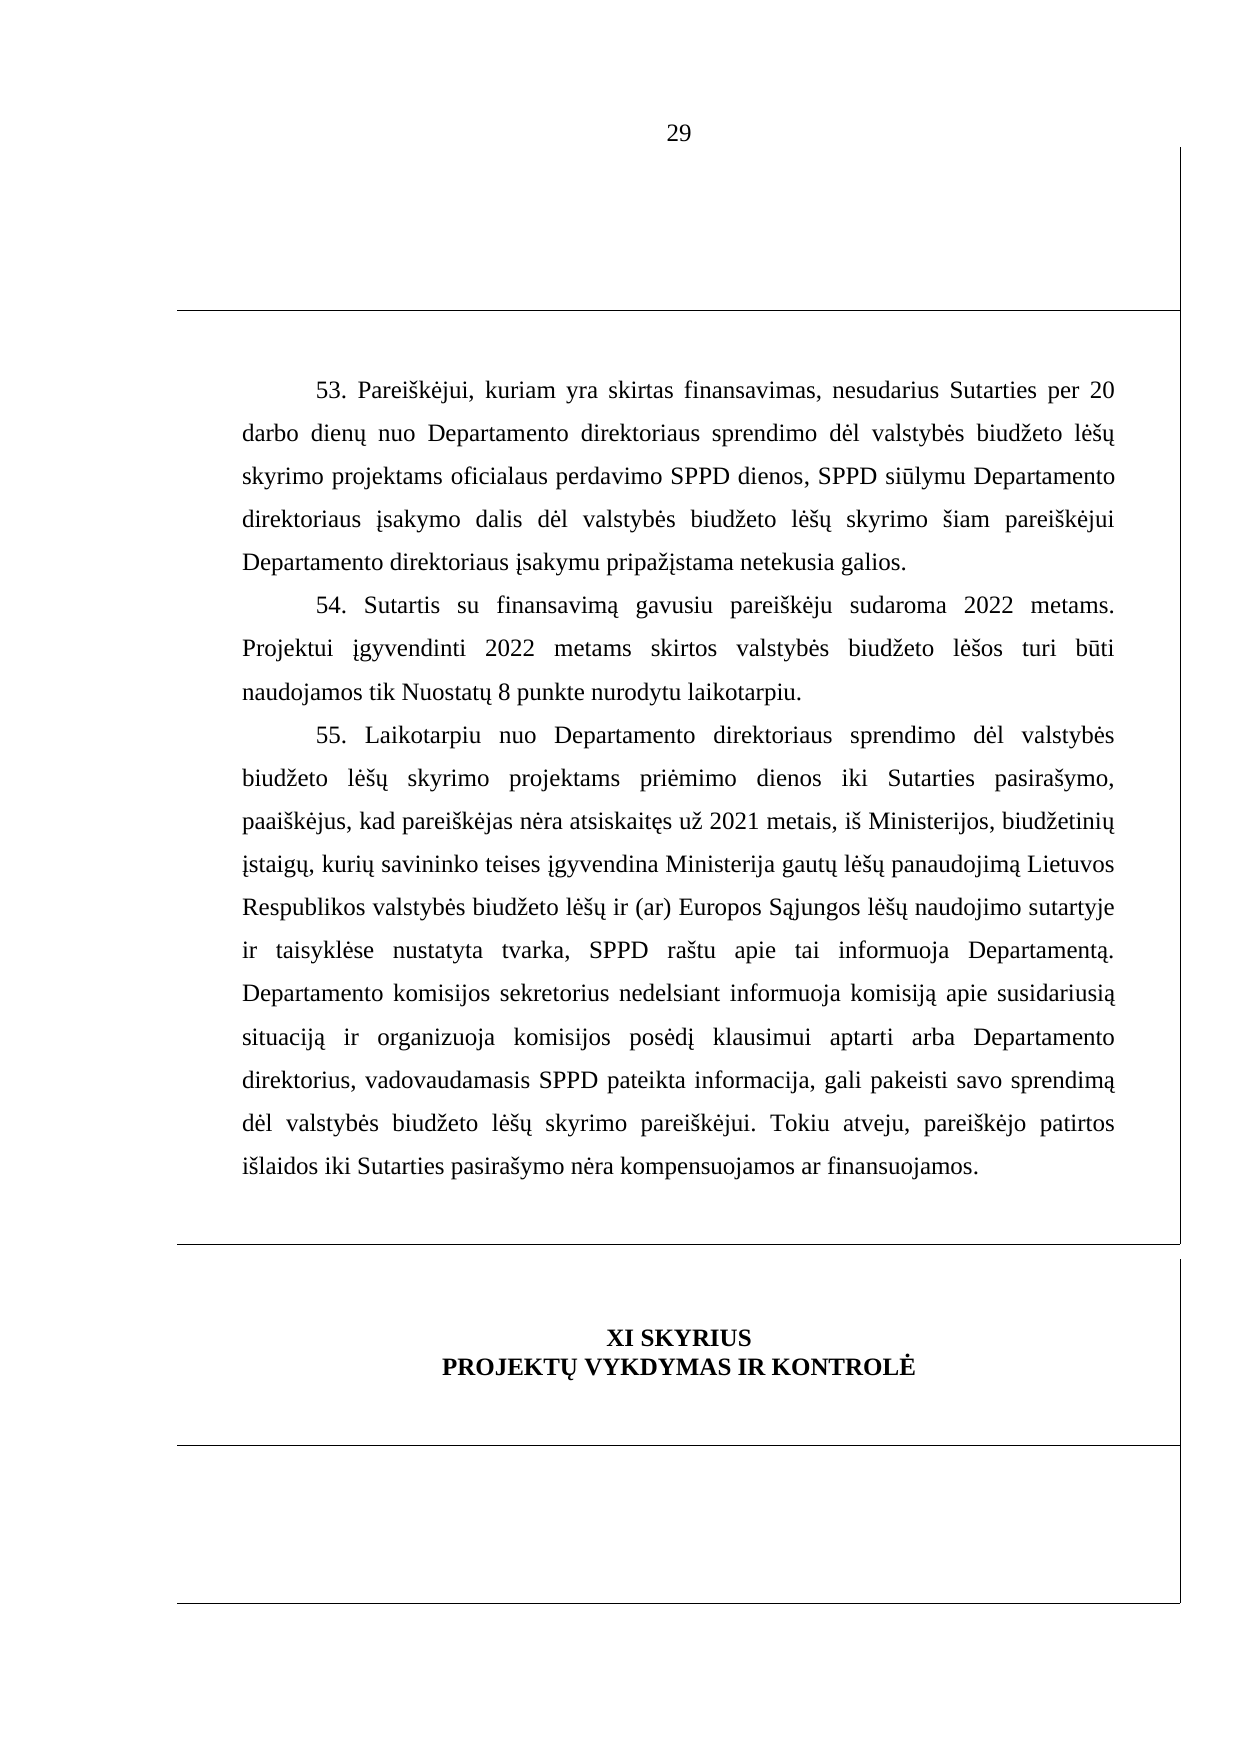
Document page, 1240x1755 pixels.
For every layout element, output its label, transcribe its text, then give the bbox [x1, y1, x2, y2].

text 54. Sutartis su finansavimą gavusiu pareiškėju sudaroma 2022 metams. Projektui įgyvendinti 2022 metams skirtos valstybės biudžeto lėšos turi būti naudojamos tik Nuostatų 8 punkte nurodytu laikotarpiu. [177, 526, 1180, 655]
text PROJEKTŲ VYKDYMAS IR KONTROLĖ [177, 1352, 1180, 1445]
text XI SKYRIUS [177, 1259, 1180, 1352]
text 55. Laikotarpiu nuo Departamento direktoriaus sprendimo dėl valstybės biudžeto lėšų skyrimo projektams priėmimo dienos iki Sutarties pasirašymo, paaiškėjus, kad pareiškėjas nėra atsiskaitęs už 2021 metais, iš Ministerijos, biudžetinių įstaigų, kurių savininko teises įgyvendina Ministerija gautų lėšų panaudojimą Lietuvos Respublikos valstybės biudžeto lėšų ir (ar) Europos Sąjungos lėšų naudojimo sutartyje ir taisyklėse nustatyta tvarka, SPPD raštu apie tai informuoja Departamentą. Departamento komisijos sekretorius nedelsiant informuoja komisiją apie susidariusią situaciją ir organizuoja komisijos posėdį klausimui aptarti arba Departamento direktorius, vadovaudamasis SPPD pateikta informacija, gali pakeisti savo sprendimą dėl valstybės biudžeto lėšų skyrimo pareiškėjui. Tokiu atveju, pareiškėjo patirtos išlaidos iki Sutarties pasirašymo nėra kompensuojamos ar finansuojamos. [177, 655, 1180, 1244]
text 53. Pareiškėjui, kuriam yra skirtas finansavimas, nesudarius Sutarties per 20 darbo dienų nuo Departamento direktoriaus sprendimo dėl valstybės biudžeto lėšų skyrimo projektams oficialaus perdavimo SPPD dienos, SPPD siūlymu Departamento direktoriaus įsakymo dalis dėl valstybės biudžeto lėšų skyrimo šiam pareiškėjui Departamento direktoriaus įsakymu pripažįstama netekusia galios. [177, 310, 1180, 526]
